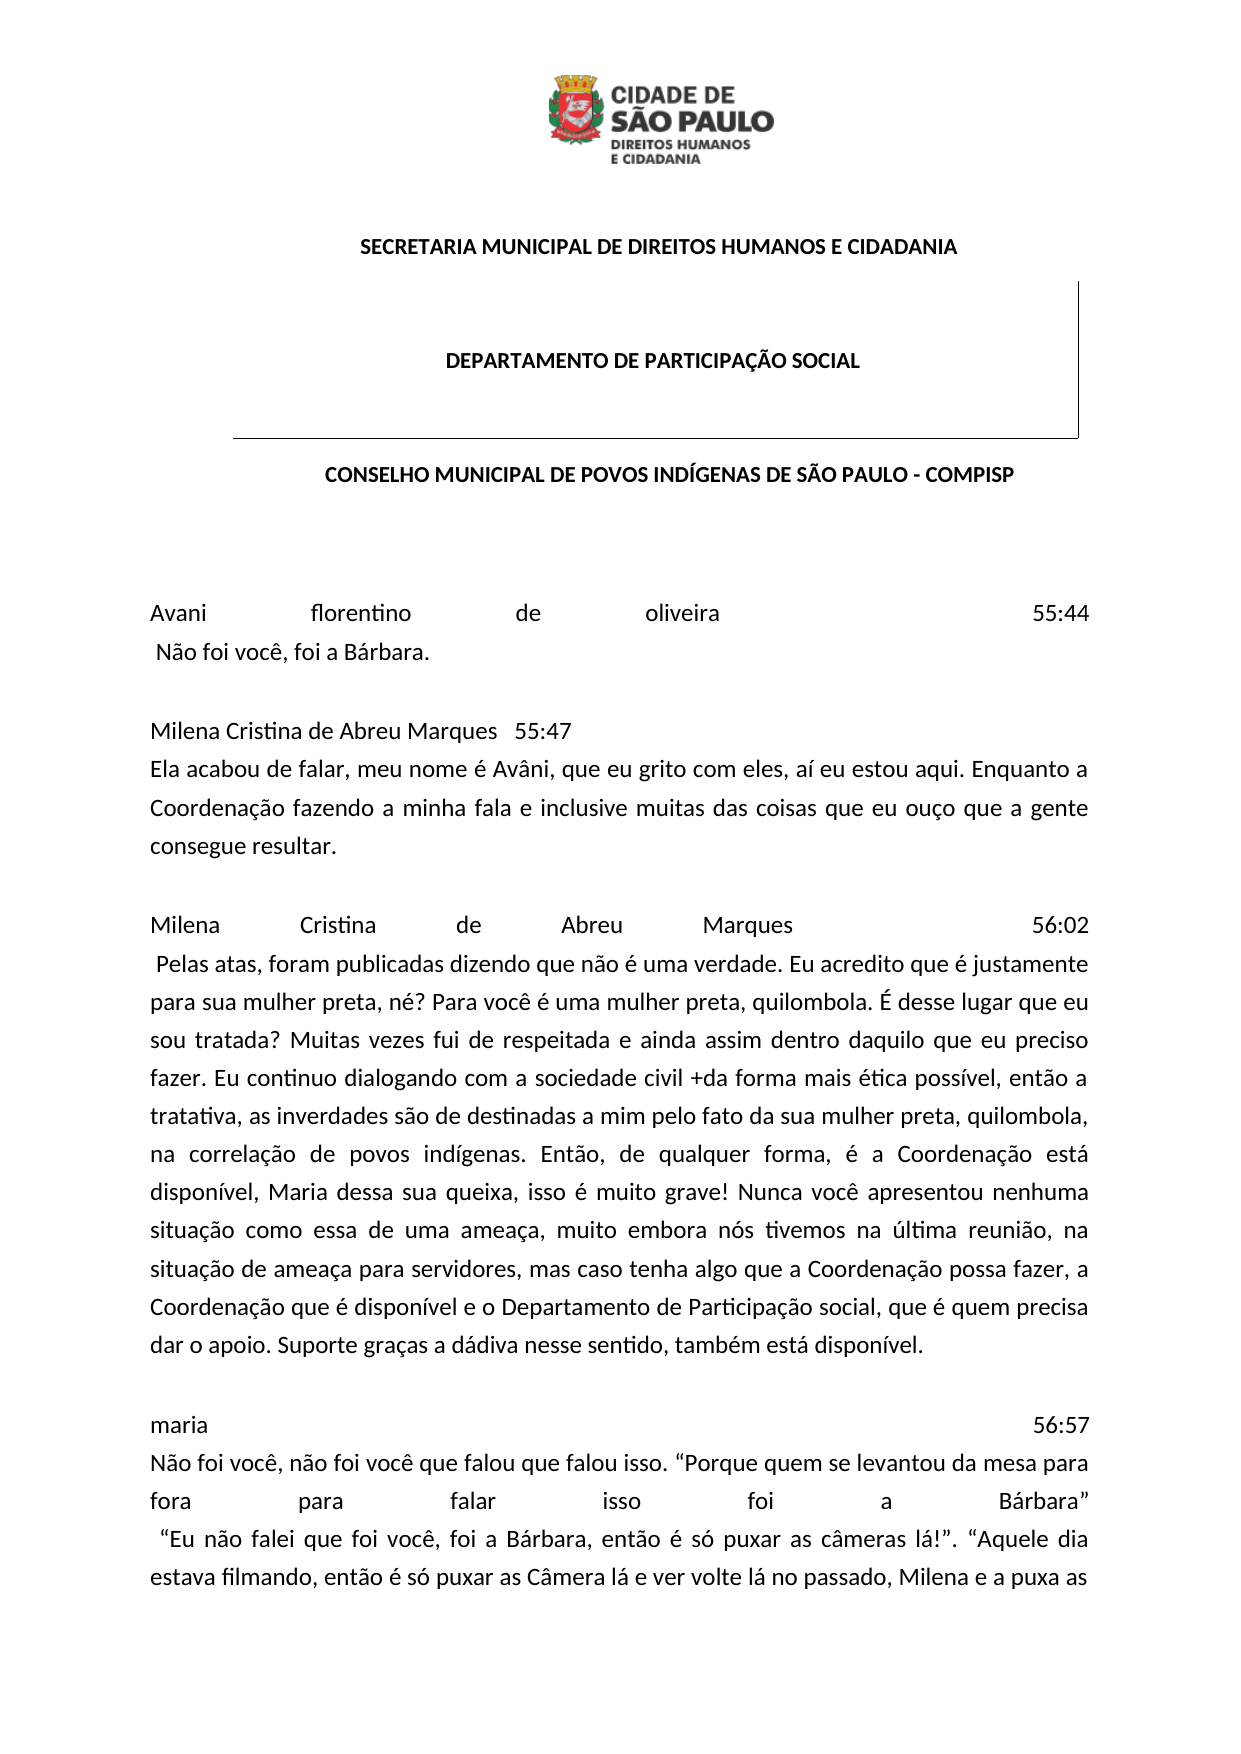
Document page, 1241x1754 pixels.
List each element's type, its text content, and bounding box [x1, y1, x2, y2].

text maria 56:57 Não foi você, não foi você que falou que falou isso. “Porque quem se levantou da mesa para fora para falar isso foi a Bárbara” “Eu não falei que foi você, foi a Bárbara, então é só puxar as câmeras lá!”. “Aquele dia estava filmando, então é só puxar as Câmera lá e ver volte lá no passado, Milena e a puxa as [150, 1367, 1090, 1592]
text Ela acabou de falar, meu nome é Avâni, que eu grito com eles, aí eu estou aqui. Enquanto a Coordenação fazendo a minha fala e inclusive muitas das coisas que eu ouço que a gente consegue resultar. [150, 753, 1090, 860]
text Avani florentino de oliveira 55:44 Não foi você, foi a Bárbara. [150, 556, 1090, 666]
text Milena Cristina de Abreu Marques 55:47 [150, 674, 1090, 746]
text Milena Cristina de Abreu Marques 56:02 Pelas atas, foram publicadas dizendo que não é uma verdade. Eu acredito que é justamente para sua mulher preta, né? Para você é uma mulher preta, quilombola. É desse lugar que eu sou tratada? Muitas vezes fui de respeitada e ainda assim dentro daquilo que eu preciso fazer. Eu continuo dialogando com a sociedade civil +da forma mais ética possível, então a tratativa, as inverdades são de destinadas a mim pelo fato da sua mulher preta, quilombola, na correlação de povos indígenas. Então, de qualquer forma, é a Coordenação está disponível, Maria dessa sua queixa, isso é muito grave! Nunca você apresentou nenhuma situação como essa de uma ameaça, muito embora nós tivemos na última reunião, na situação de ameaça para servidores, mas caso tenha algo que a Coordenação possa fazer, a Coordenação que é disponível e o Departamento de Participação social, que é quem precisa dar o apoio. Suporte graças a dádiva nesse sentido, também está disponível. [150, 868, 1090, 1359]
